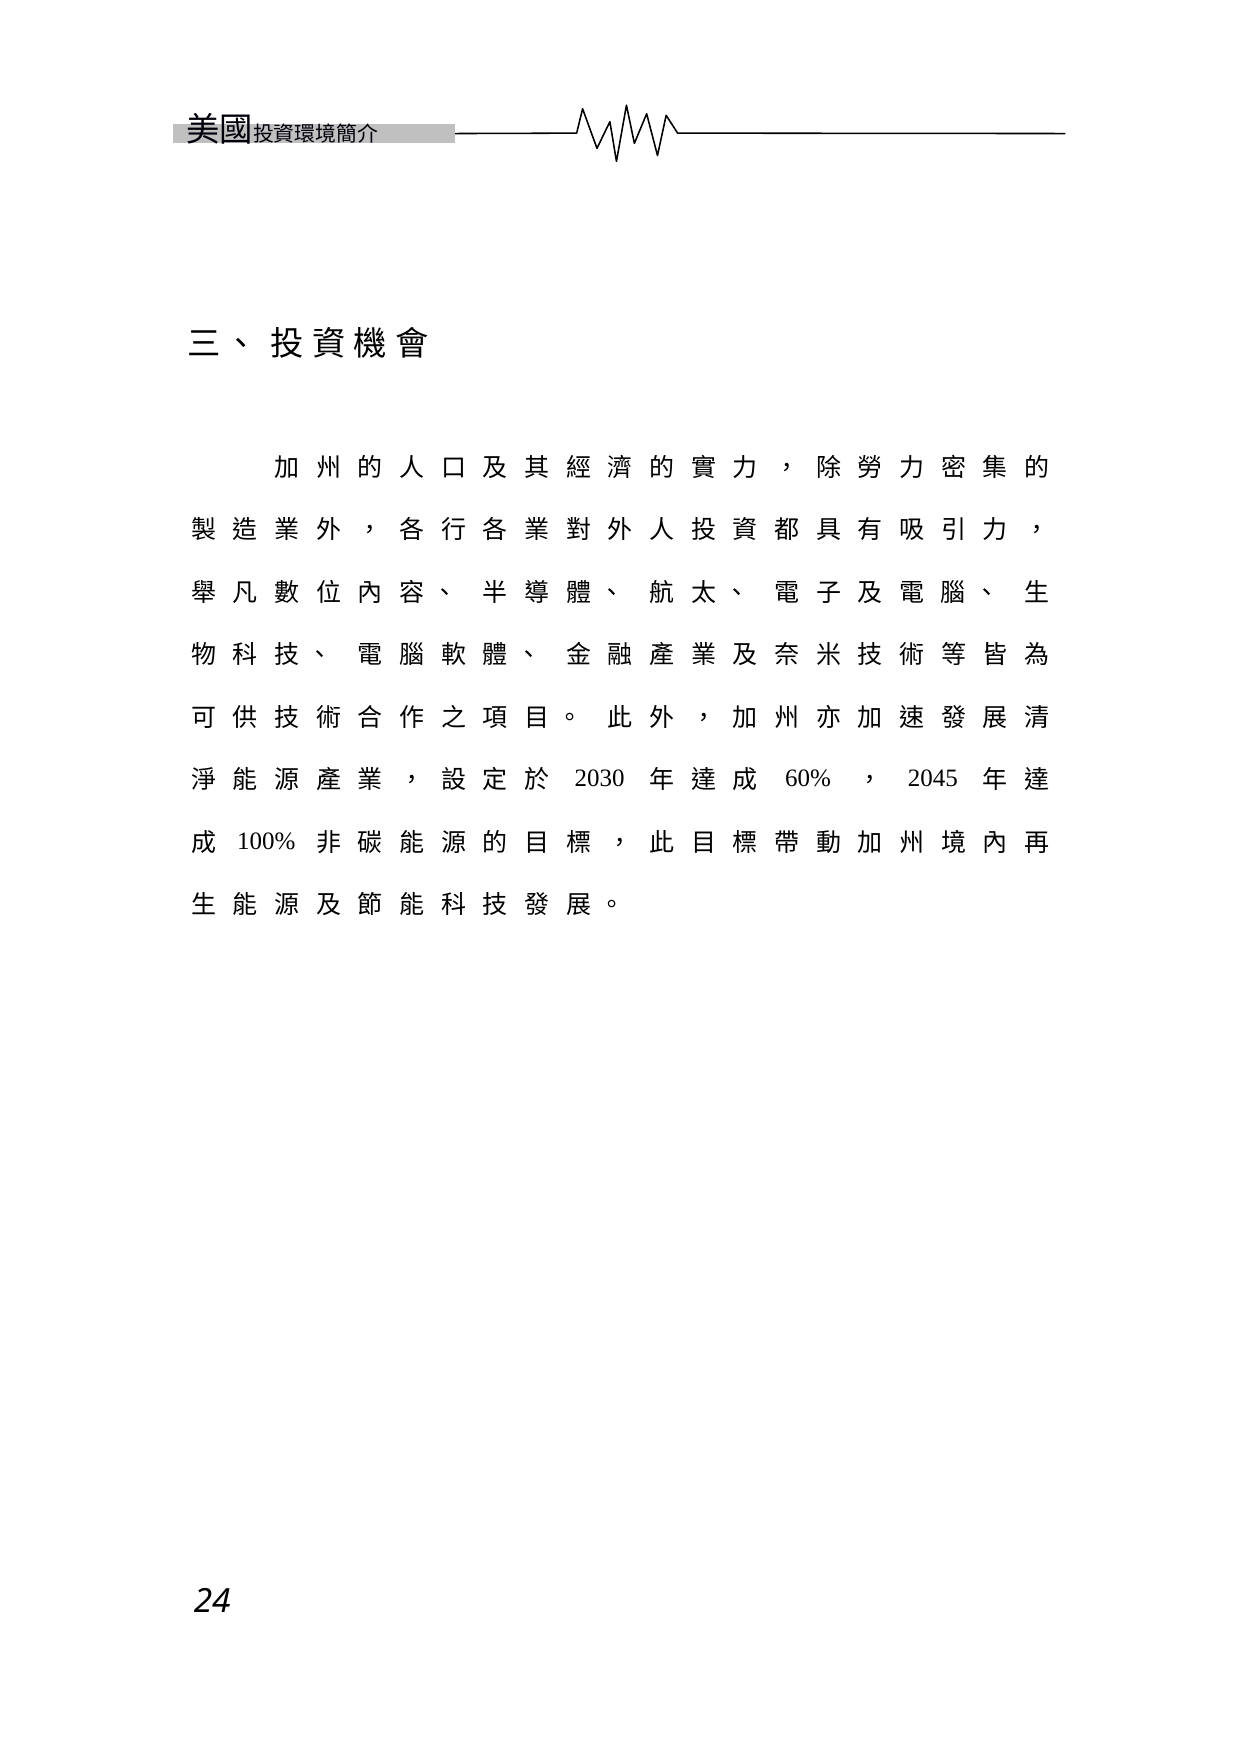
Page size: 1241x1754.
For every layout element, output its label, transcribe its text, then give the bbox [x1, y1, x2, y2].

text 加州的人口及其經濟的實力，除勞力密集的製造業外，各行各業對外人投資都具有吸引力，舉凡數位內容、半導體、航太、電子及電腦、生物科技、電腦軟體、金融產業及奈米技術等皆為可供技術合作之項目。此外，加州亦加速發展清淨能源產業，設定於2030年達成60%，2045年達成100%非碳能源的目標，此目標帶動加州境內再生能源及節能科技發展。 [183, 424, 1058, 924]
text 三、投資機會 [183, 299, 1058, 361]
